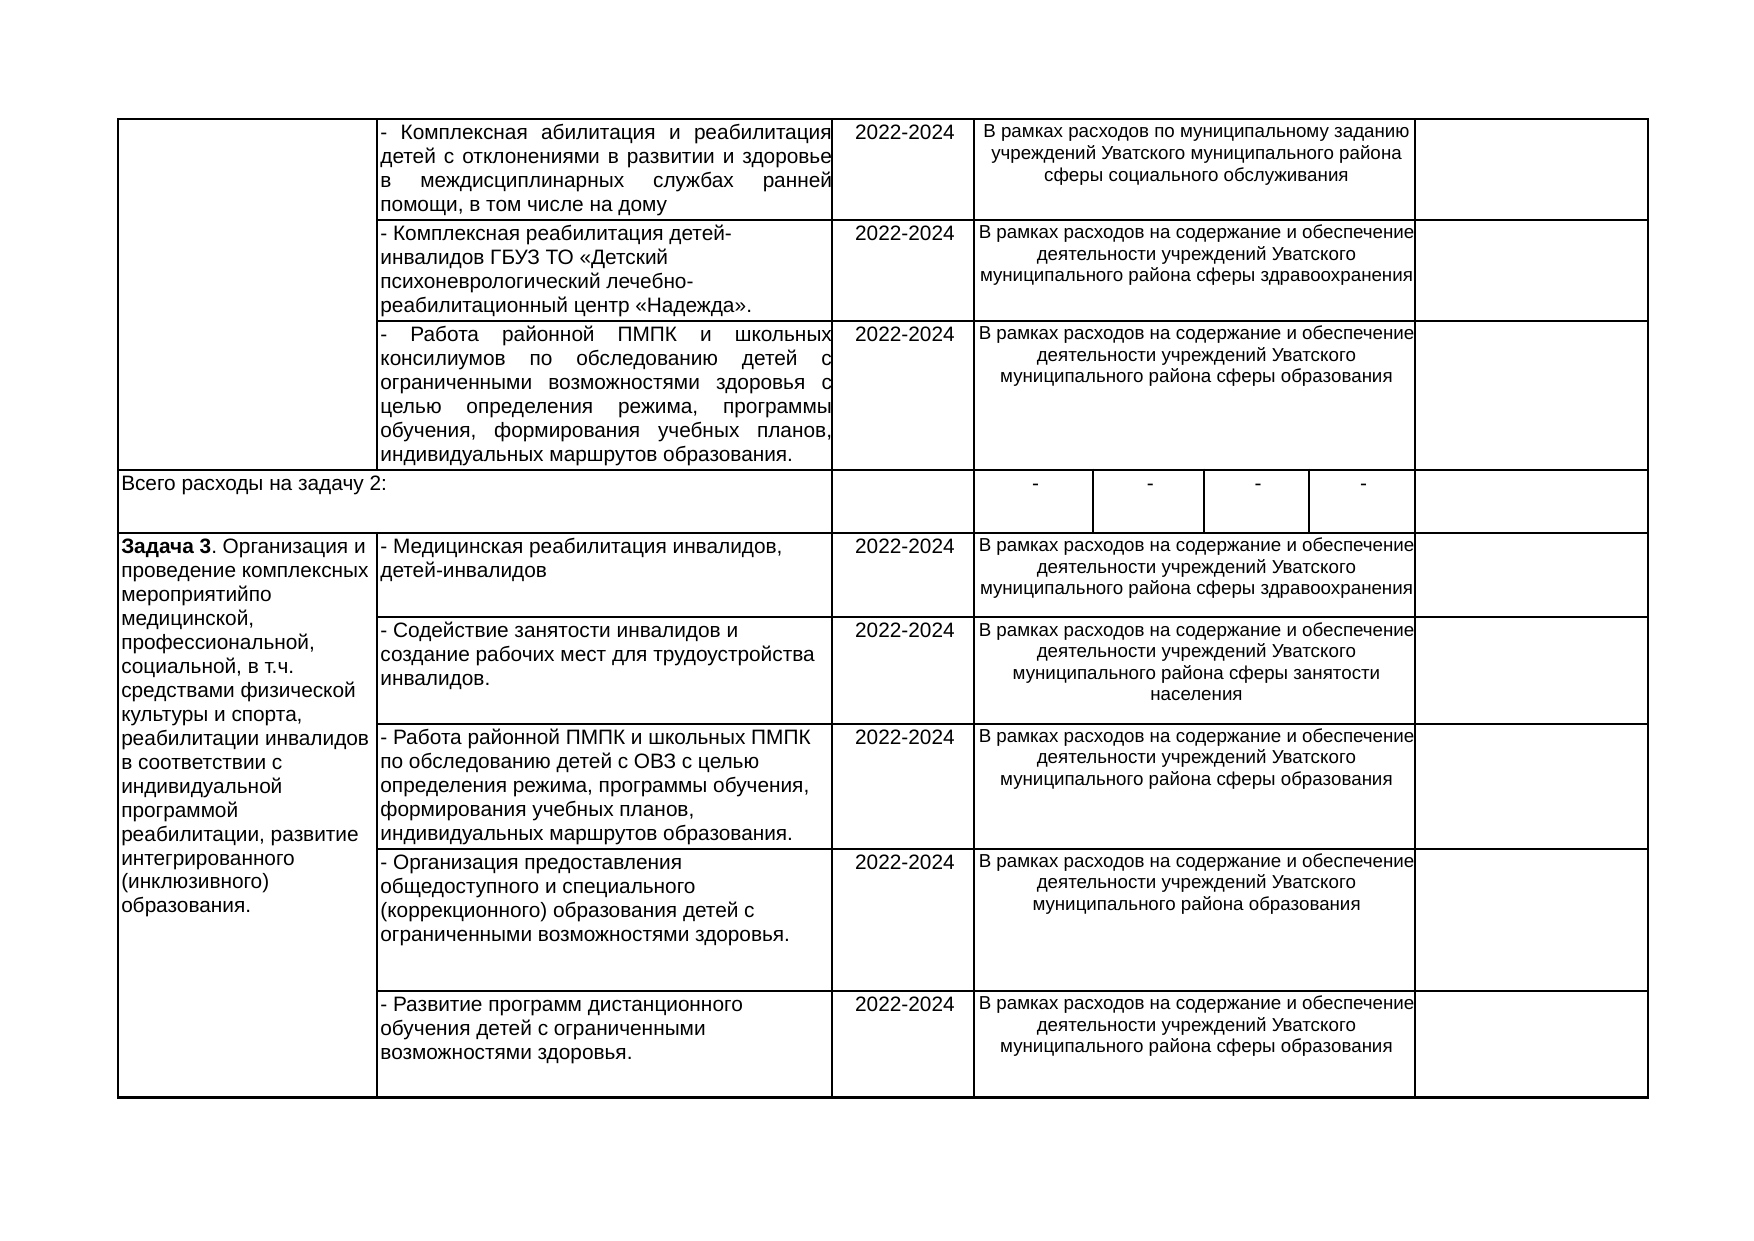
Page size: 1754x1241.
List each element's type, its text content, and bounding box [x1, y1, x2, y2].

table_cell 2022-2024 [833, 992, 973, 1096]
table_cell [1416, 725, 1647, 847]
table_cell Задача 3. Организация и проведение комплексных мероприятийпо медицинской, профессиональной, социальной, в т.ч. средствами физической культуры и спорта, реабилитации инвалидов в соответствии с индивидуальной программой реабилитации, развитие интегрированного (инклюзивного) образования. [119, 534, 376, 1096]
table_cell 2022-2024 [833, 120, 973, 219]
table_cell В рамках расходов на содержание и обеспечение деятельности учреждений Уватского муниципального района образования [975, 850, 1414, 990]
table_cell [1416, 992, 1647, 1096]
table_cell В рамках расходов по муниципальному заданию учреждений Уватского муниципального района сферы социального обслуживания [975, 120, 1414, 219]
table_cell [1416, 322, 1647, 468]
table_cell - Работа районной ПМПК и школьных консилиумов по обследованию детей с ограниченными возможностями здоровья с целью определения режима, программы обучения, формирования учебных планов, индивидуальных маршрутов образования. [378, 322, 831, 468]
table_cell В рамках расходов на содержание и обеспечение деятельности учреждений Уватского муниципального района сферы занятости населения [975, 618, 1414, 723]
table_cell - Содействие занятости инвалидов и создание рабочих мест для трудоустройства инвалидов. [378, 618, 831, 723]
table_cell - Медицинская реабилитация инвалидов, детей-инвалидов [378, 534, 831, 616]
table_cell 2022-2024 [833, 850, 973, 990]
table_cell [833, 471, 973, 532]
table_cell - [1310, 471, 1414, 532]
table_cell В рамках расходов на содержание и обеспечение деятельности учреждений Уватского муниципального района сферы образования [975, 725, 1414, 847]
table_cell - [975, 471, 1092, 532]
table_cell - [1205, 471, 1308, 532]
table_cell - Работа районной ПМПК и школьных ПМПК по обследованию детей с ОВЗ с целью определения режима, программы обучения, формирования учебных планов, индивидуальных маршрутов образования. [378, 725, 831, 847]
table_cell 2022-2024 [833, 221, 973, 320]
table_cell [119, 120, 376, 468]
table_cell [1416, 471, 1647, 532]
table_cell Всего расходы на задачу 2: [119, 471, 831, 532]
table_cell В рамках расходов на содержание и обеспечение деятельности учреждений Уватского муниципального района сферы здравоохранения [975, 221, 1414, 320]
table_cell [1416, 618, 1647, 723]
table_cell [1416, 850, 1647, 990]
table_cell [1416, 221, 1647, 320]
table_cell В рамках расходов на содержание и обеспечение деятельности учреждений Уватского муниципального района сферы здравоохранения [975, 534, 1414, 616]
table_cell [1416, 120, 1647, 219]
table_cell В рамках расходов на содержание и обеспечение деятельности учреждений Уватского муниципального района сферы образования [975, 992, 1414, 1096]
table_cell 2022-2024 [833, 322, 973, 468]
table_cell 2022-2024 [833, 618, 973, 723]
table_cell - [1094, 471, 1203, 532]
table_cell В рамках расходов на содержание и обеспечение деятельности учреждений Уватского муниципального района сферы образования [975, 322, 1414, 468]
table_cell 2022-2024 [833, 725, 973, 847]
table_cell 2022-2024 [833, 534, 973, 616]
table_cell - Организация предоставления общедоступного и специального (коррекционного) образования детей с ограниченными возможностями здоровья. [378, 850, 831, 990]
table_cell - Комплексная абилитация и реабилитация детей с отклонениями в развитии и здоровье в междисциплинарных службах ранней помощи, в том числе на дому [378, 120, 831, 219]
table_cell - Развитие программ дистанционного обучения детей с ограниченными возможностями здоровья. [378, 992, 831, 1096]
table_cell [1416, 534, 1647, 616]
table_cell - Комплексная реабилитация детей-инвалидов ГБУЗ ТО «Детский психоневрологический лечебно-реабилитационный центр «Надежда». [378, 221, 831, 320]
